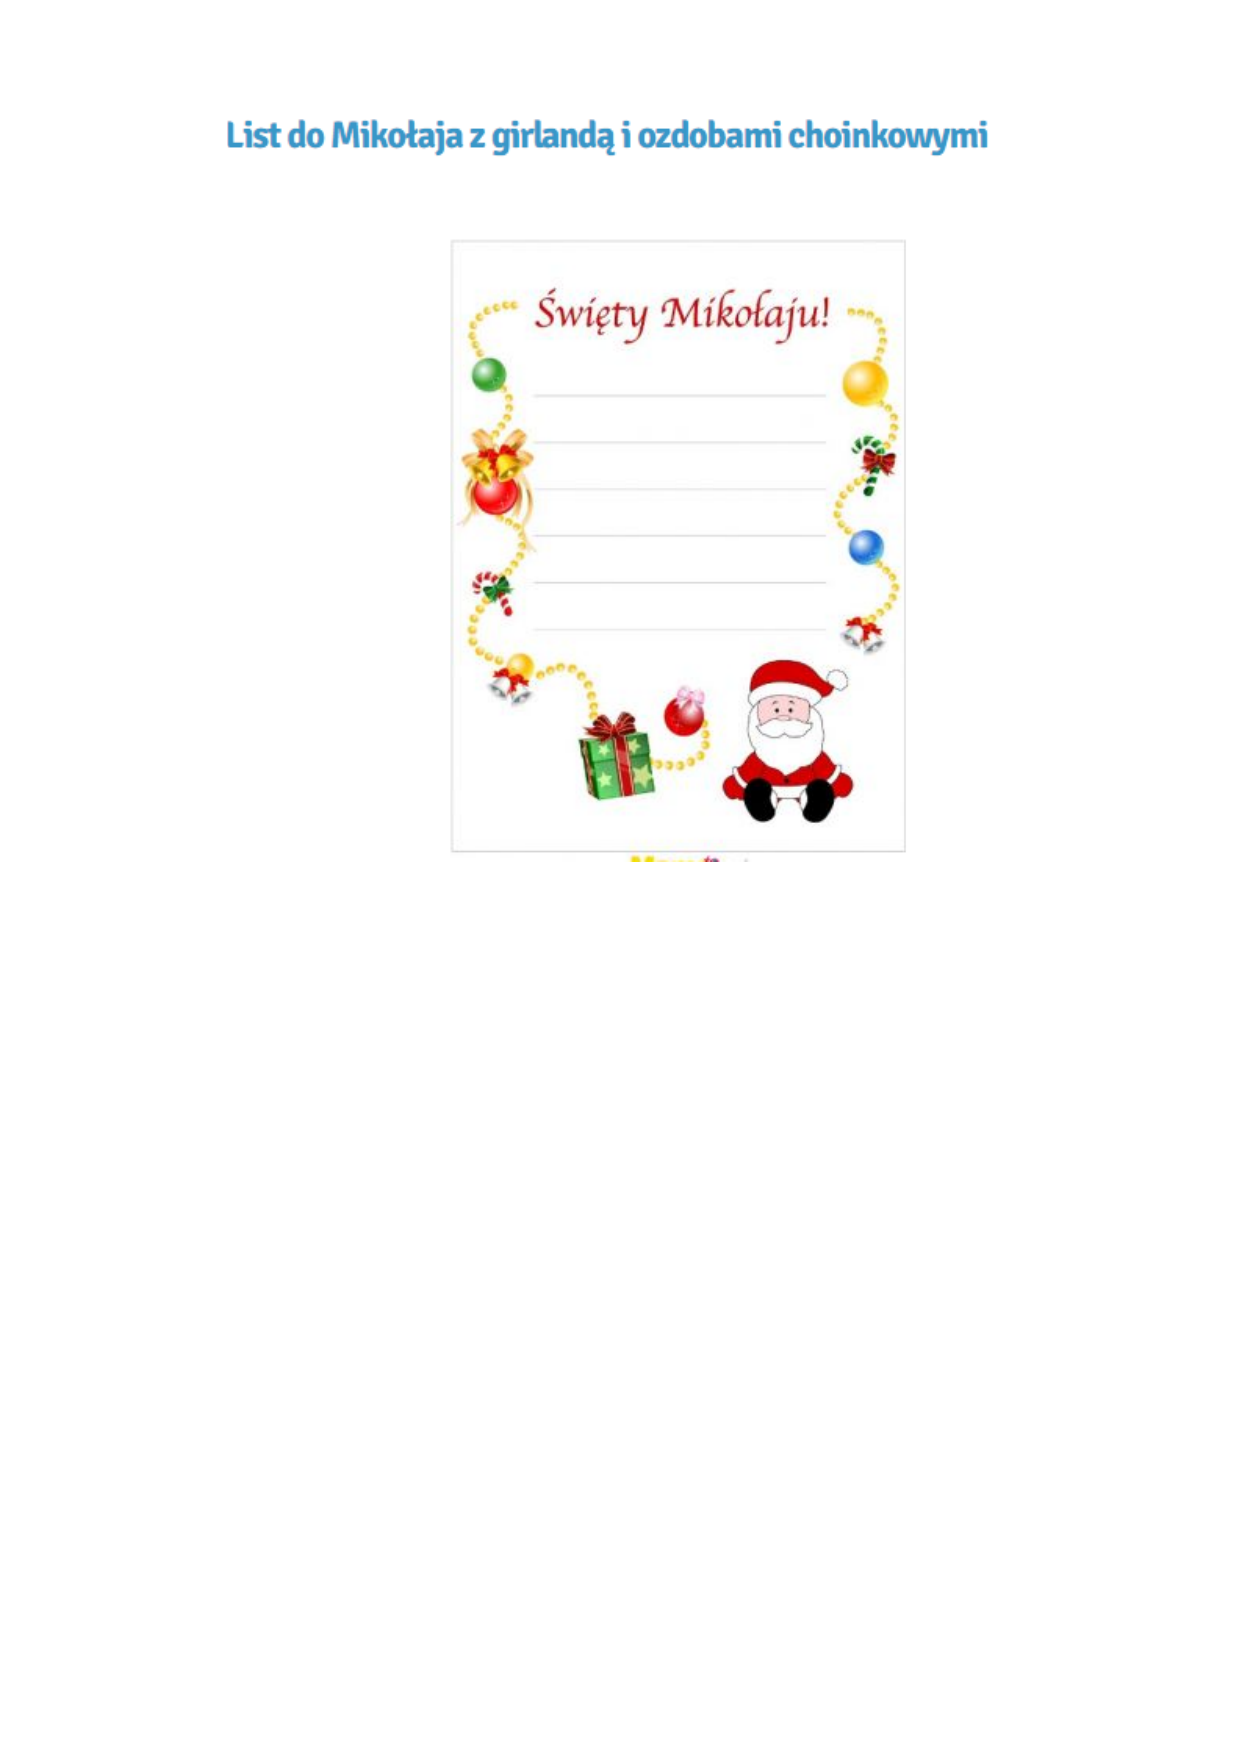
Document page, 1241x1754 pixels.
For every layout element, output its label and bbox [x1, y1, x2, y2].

picture [227, 118, 1014, 862]
